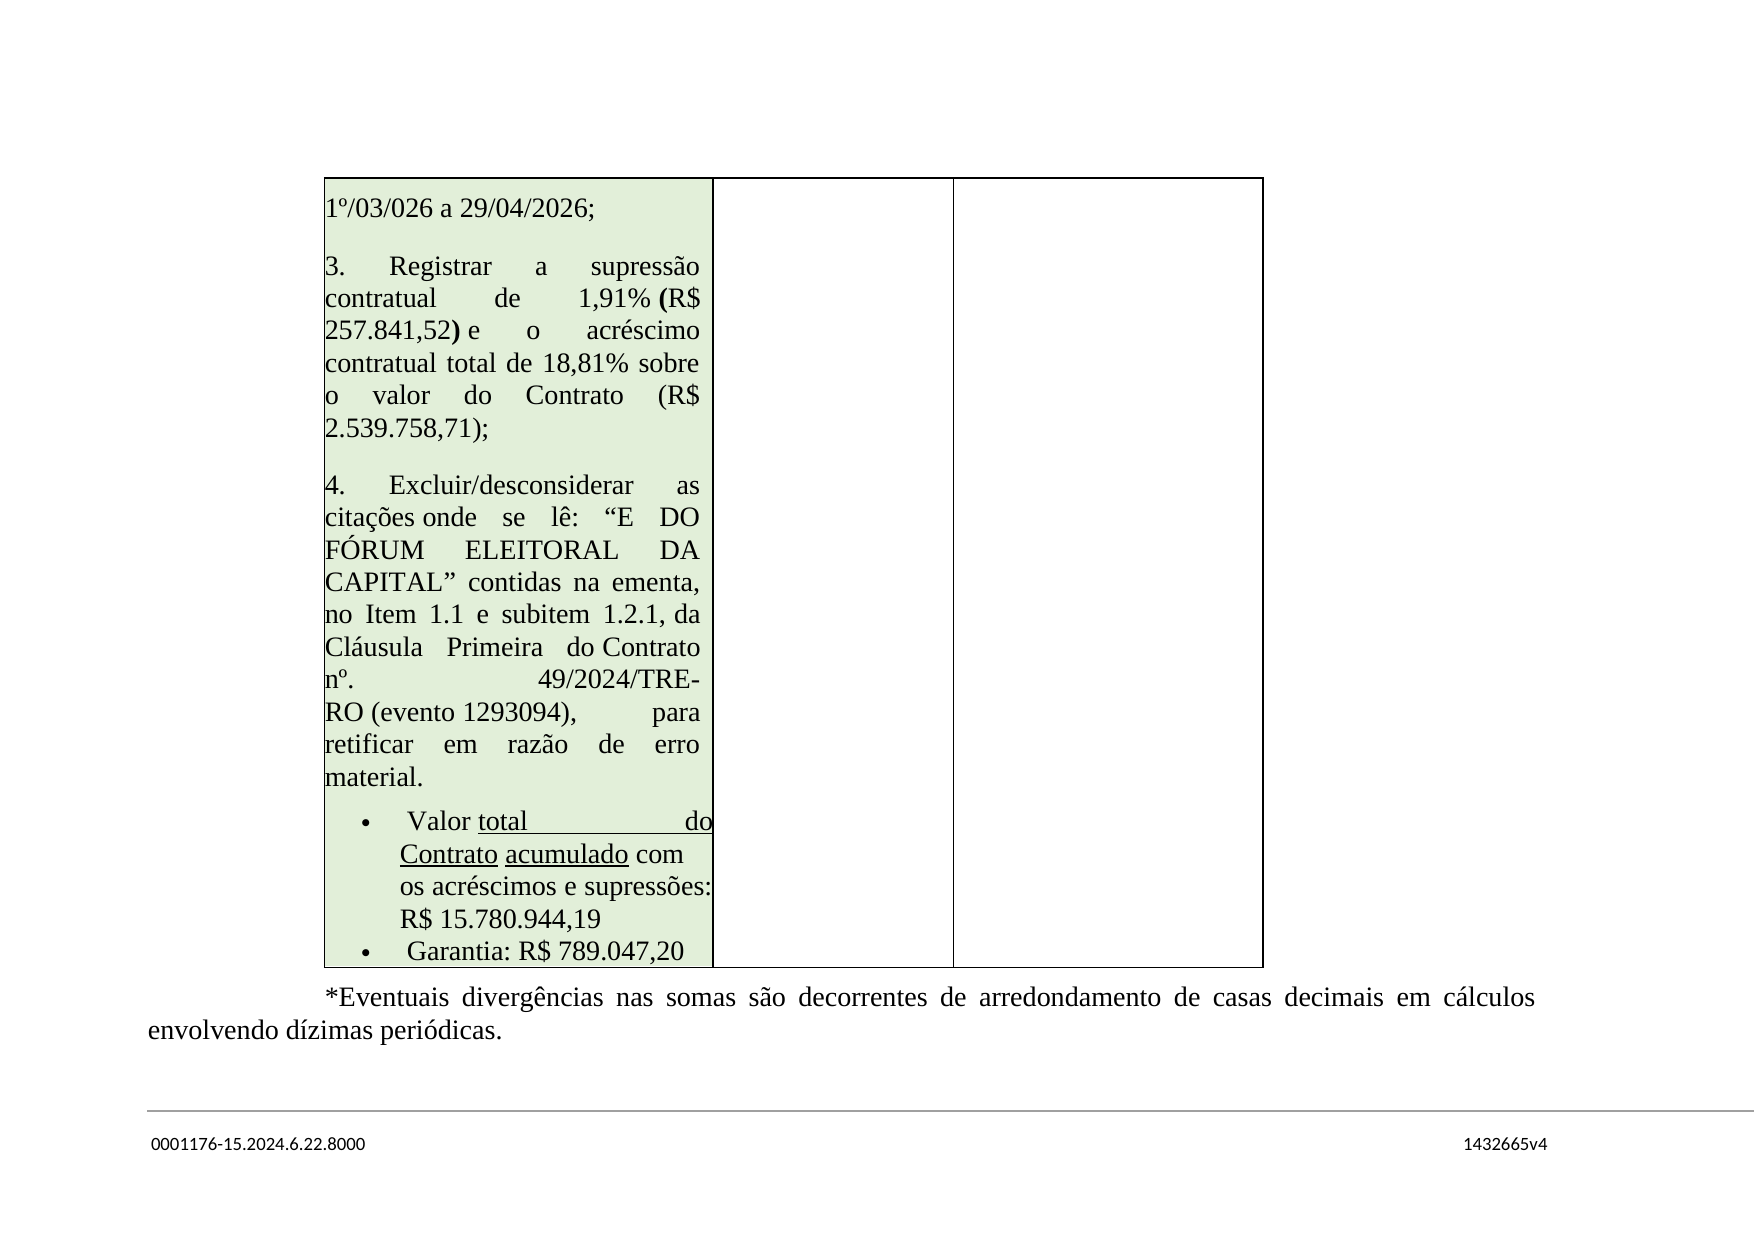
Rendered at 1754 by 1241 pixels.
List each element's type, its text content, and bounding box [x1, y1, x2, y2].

table_header 0001176-15.2024.6.22.8000 [148, 1129, 849, 1158]
table_cell [714, 179, 953, 966]
table_cell 1º/03/026 a 29/04/2026; 3. Registrar a supressão contratual de 1,91% (R$ 257.841,52) e o acréscimo contratual total de 18,81% sobre o valor do Contrato (R$ 2.539.758,71); 4. Excluir/desconsiderar as citações onde se lê: “E DO FÓRUM ELEITORAL DA CAPITAL” contidas na ementa, no Item 1.1 e subitem 1.2.1, da Cláusula Primeira do Contrato nº. 49/2024/TRE-RO (evento 1293094), para retificar em razão de erro material. Valor total do Contrato acumulado com os acréscimos e supressões: R$ 15.780.944,19 Garantia: R$ 789.047,20 [325, 179, 712, 966]
text *Eventuais divergências nas somas são decorrentes de arredondamento de casas decimais em cálculos envolvendo dízimas periódicas. [148, 981, 1538, 1045]
table_cell [954, 179, 1262, 966]
table_header 1432665v4 [849, 1129, 1550, 1158]
